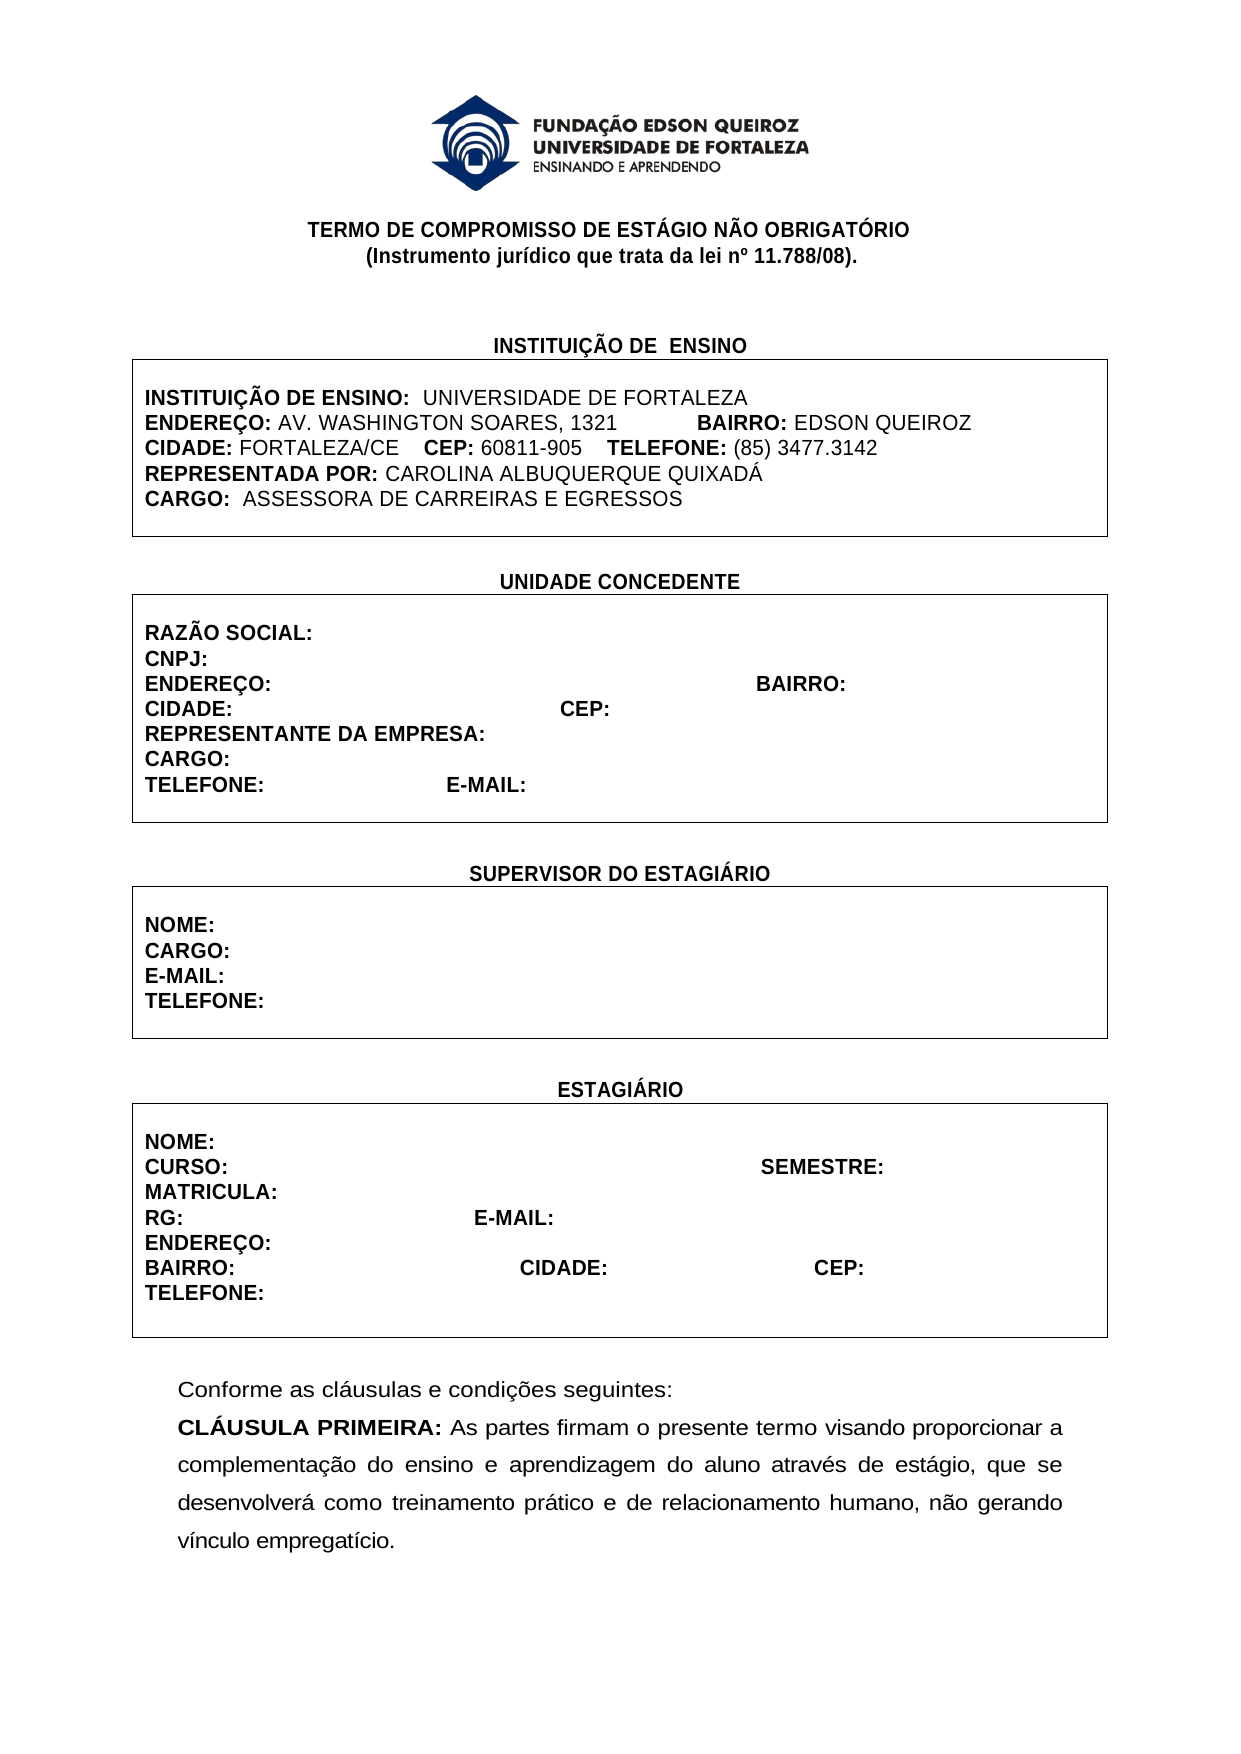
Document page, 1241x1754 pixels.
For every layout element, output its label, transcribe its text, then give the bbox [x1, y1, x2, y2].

picture [431, 95, 809, 191]
table_header NOME: CARGO: E-MAIL: TELEFONE: [133, 887, 1107, 1038]
text SUPERVISOR DO ESTAGIÁRIO [193, 861, 1046, 886]
text TERMO DE COMPROMISSO DE ESTÁGIO NÃO OBRIGATÓRIO (Instrumento jurídico que trata da lei nº 11.788/08). [177, 217, 1047, 268]
text INSTITUIÇÃO DE ENSINO [193, 333, 1047, 359]
text UNIDADE CONCEDENTE [193, 569, 1046, 594]
text Conforme as cláusulas e condições seguintes: [177, 1377, 1063, 1402]
table_header INSTITUIÇÃO DE ENSINO: UNIVERSIDADE DE FORTALEZA ENDEREÇO: AV. WASHINGTON SOARES, 1321 BAIRRO: EDSON QUEIROZ CIDADE: FORTALEZA/CE CEP: 60811-905 TELEFONE: (85) 3477.3142 REPRESENTADA POR: CAROLINA ALBUQUERQUE QUIXADÁ CARGO: ASSESSORA DE CARREIRAS E EGRESSOS [133, 360, 1107, 536]
table_header NOME: CURSO: SEMESTRE: MATRICULA: RG: E-MAIL: ENDEREÇO: BAIRRO: CIDADE: CEP: TELEFONE: [133, 1104, 1107, 1337]
table_header RAZÃO SOCIAL: CNPJ: ENDEREÇO: BAIRRO: CIDADE: CEP: REPRESENTANTE DA EMPRESA: CARGO: TELEFONE: E-MAIL: [133, 595, 1107, 822]
text CLÁUSULA PRIMEIRA: As partes firmam o presente termo visando proporcionar a complementação do ensino e aprendizagem do aluno através de estágio, que se desenvolverá como treinamento prático e de relacionamento humano, não gerando vínculo empregatício. [177, 1414, 1063, 1553]
text ESTAGIÁRIO [193, 1077, 1047, 1102]
